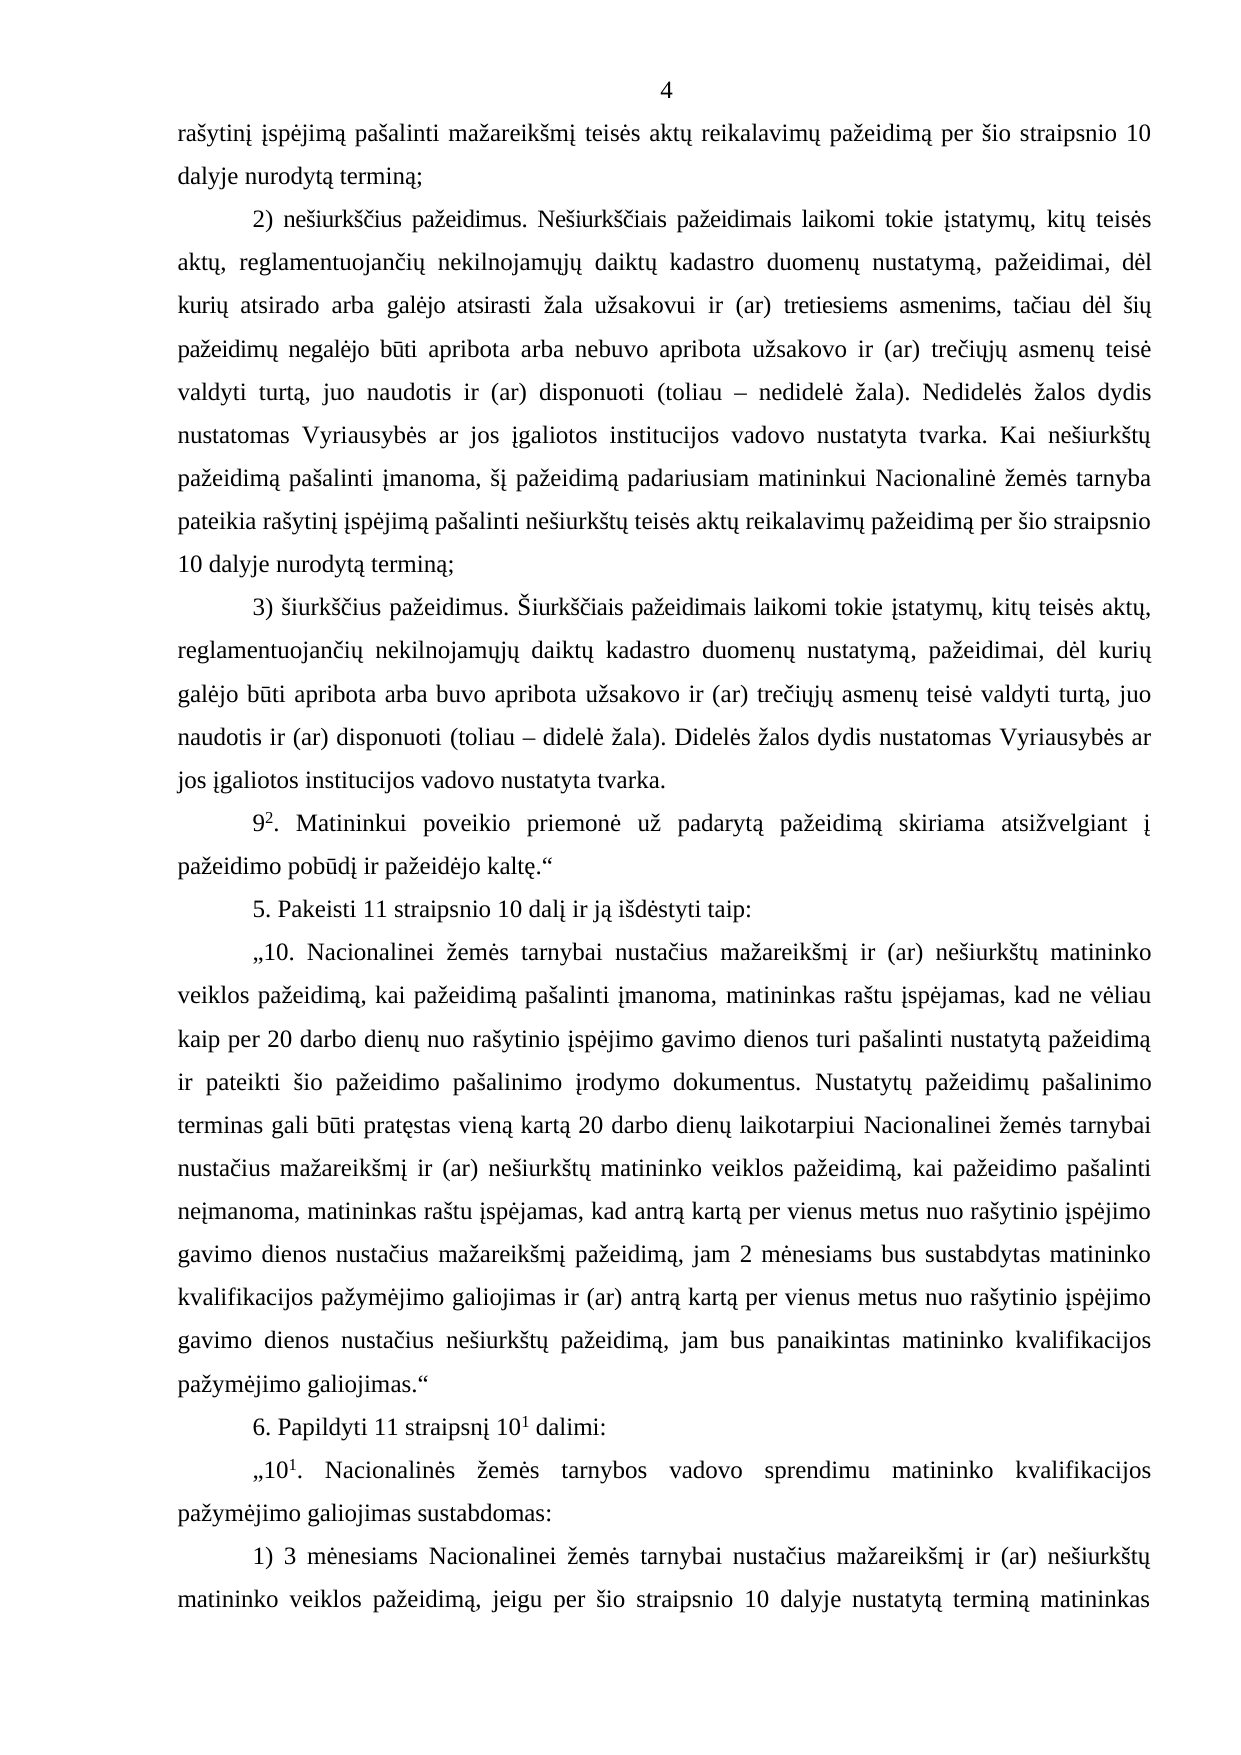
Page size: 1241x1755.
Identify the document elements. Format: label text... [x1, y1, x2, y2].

text 2) nešiurkščius pažeidimus. Nešiurkščiais pažeidimais laikomi tokie įstatymų, kitų teisės aktų, reglamentuojančių nekilnojamųjų daiktų kadastro duomenų nustatymą, pažeidimai, dėl kurių atsirado arba galėjo atsirasti žala užsakovui ir (ar) tretiesiems asmenims, tačiau dėl šių pažeidimų negalėjo būti apribota arba nebuvo apribota užsakovo ir (ar) trečiųjų asmenų teisė valdyti turtą, juo naudotis ir (ar) disponuoti (toliau – nedidelė žala). Nedidelės žalos dydis nustatomas Vyriausybės ar jos įgaliotos institucijos vadovo nustatyta tvarka. Kai nešiurkštų pažeidimą pašalinti įmanoma, šį pažeidimą padariusiam matininkui Nacionalinė žemės tarnyba pateikia rašytinį įspėjimą pašalinti nešiurkštų teisės aktų reikalavimų pažeidimą per šio straipsnio 10 dalyje nurodytą terminą; [177, 204, 1152, 578]
text 6. Papildyti 11 straipsnį 101 dalimi: [177, 1412, 1152, 1441]
text 5. Pakeisti 11 straipsnio 10 dalį ir ją išdėstyti taip: [177, 894, 1152, 923]
text rašytinį įspėjimą pašalinti mažareikšmį teisės aktų reikalavimų pažeidimą per šio straipsnio 10 dalyje nurodytą terminą; [177, 118, 1152, 190]
text 1) 3 mėnesiams Nacionalinei žemės tarnybai nustačius mažareikšmį ir (ar) nešiurkštų matininko veiklos pažeidimą, jeigu per šio straipsnio 10 dalyje nustatytą terminą matininkas [177, 1541, 1152, 1613]
text „101. Nacionalinės žemės tarnybos vadovo sprendimu matininko kvalifikacijos pažymėjimo galiojimas sustabdomas: [177, 1455, 1152, 1527]
text „10. Nacionalinei žemės tarnybai nustačius mažareikšmį ir (ar) nešiurkštų matininko veiklos pažeidimą, kai pažeidimą pašalinti įmanoma, matininkas raštu įspėjamas, kad ne vėliau kaip per 20 darbo dienų nuo rašytinio įspėjimo gavimo dienos turi pašalinti nustatytą pažeidimą ir pateikti šio pažeidimo pašalinimo įrodymo dokumentus. Nustatytų pažeidimų pašalinimo terminas gali būti pratęstas vieną kartą 20 darbo dienų laikotarpiui Nacionalinei žemės tarnybai nustačius mažareikšmį ir (ar) nešiurkštų matininko veiklos pažeidimą, kai pažeidimo pašalinti neįmanoma, matininkas raštu įspėjamas, kad antrą kartą per vienus metus nuo rašytinio įspėjimo gavimo dienos nustačius mažareikšmį pažeidimą, jam 2 mėnesiams bus sustabdytas matininko kvalifikacijos pažymėjimo galiojimas ir (ar) antrą kartą per vienus metus nuo rašytinio įspėjimo gavimo dienos nustačius nešiurkštų pažeidimą, jam bus panaikintas matininko kvalifikacijos pažymėjimo galiojimas.“ [177, 937, 1152, 1397]
text 92. Matininkui poveikio priemonė už padarytą pažeidimą skiriama atsižvelgiant į pažeidimo pobūdį ir pažeidėjo kaltę.“ [177, 808, 1152, 880]
text 3) šiurkščius pažeidimus. Šiurkščiais pažeidimais laikomi tokie įstatymų, kitų teisės aktų, reglamentuojančių nekilnojamųjų daiktų kadastro duomenų nustatymą, pažeidimai, dėl kurių galėjo būti apribota arba buvo apribota užsakovo ir (ar) trečiųjų asmenų teisė valdyti turtą, juo naudotis ir (ar) disponuoti (toliau – didelė žala). Didelės žalos dydis nustatomas Vyriausybės ar jos įgaliotos institucijos vadovo nustatyta tvarka. [177, 592, 1152, 794]
